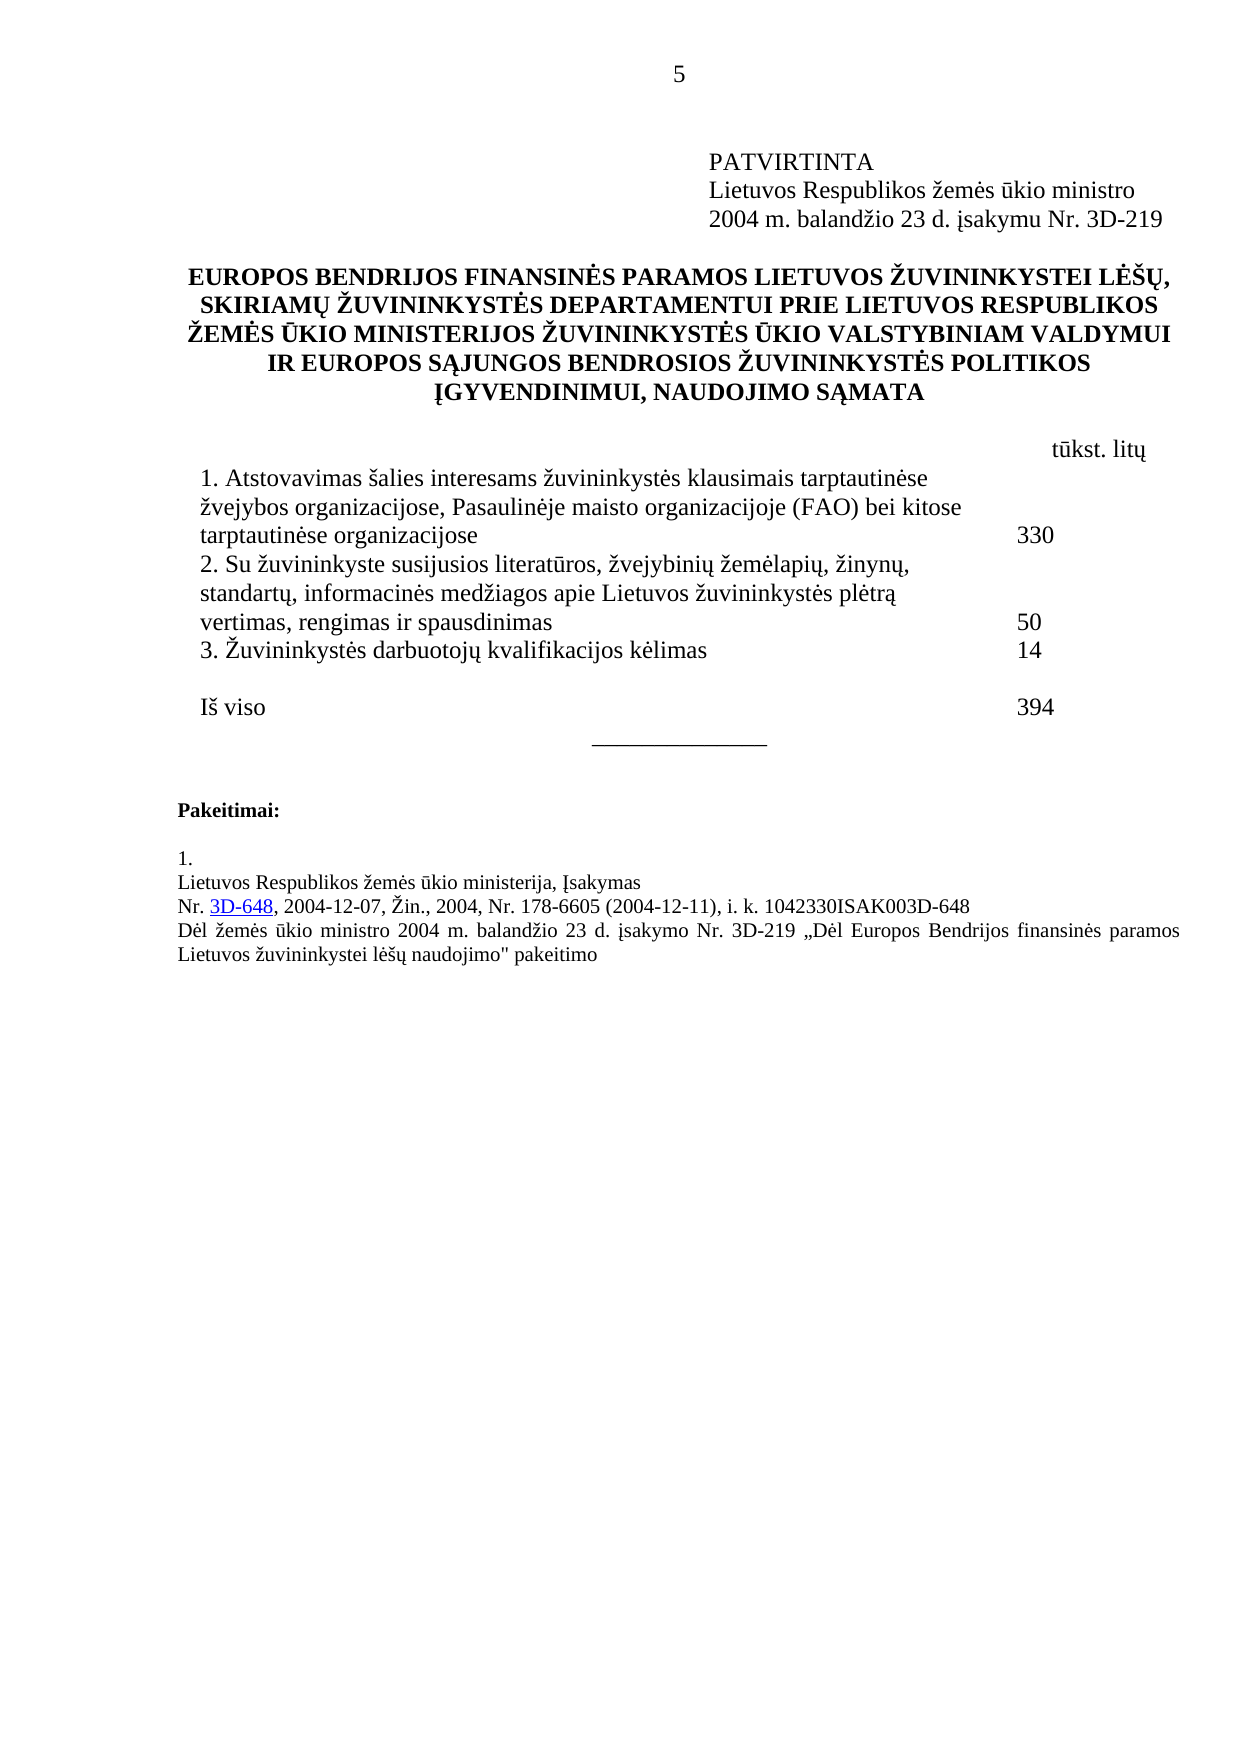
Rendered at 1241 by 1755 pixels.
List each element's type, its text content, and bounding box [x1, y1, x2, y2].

text Lietuvos Respublikos žemės ūkio ministro [177, 176, 1181, 204]
table_cell 330 [1005, 463, 1192, 549]
text 1. [177, 846, 1181, 870]
table_cell 3. Žuvininkystės darbuotojų kvalifikacijos kėlimas [189, 636, 1005, 664]
text 2004 m. balandžio 23 d. įsakymu Nr. 3D-219 [177, 204, 1181, 233]
text Europos Bendrijos finansinės paramos Lietuvos žuvininkystei lėšų, SKIRIAMŲ Žuvininkystės departamentui prie Lietuvos Respublikos žemės ūkio ministerijos žuvininkystės ūkio valstybiniam valdymui ir Europos Sąjungos bendrosios žuvininkystės politikos įgyvendinimui, naudojimo sąmata [177, 262, 1181, 406]
table_cell Iš viso [189, 664, 1005, 721]
table_cell 50 [1005, 549, 1192, 636]
text Nr. 3D-648, 2004-12-07, Žin., 2004, Nr. 178-6605 (2004-12-11), i. k. 1042330ISAK003D-648 [177, 894, 1181, 918]
text PATVIRTINTA [177, 147, 1181, 176]
table_cell 1. Atstovavimas šalies interesams žuvininkystės klausimais tarptautinėse žvejybos organizacijose, Pasaulinėje maisto organizacijoje (FAO) bei kitose tarptautinėse organizacijose [189, 463, 1005, 549]
text Lietuvos Respublikos žemės ūkio ministerija, Įsakymas [177, 870, 1181, 894]
table_cell 394 [1005, 664, 1192, 721]
table_header [189, 434, 1005, 463]
table_header tūkst. litų [1005, 434, 1192, 463]
text Pakeitimai: [177, 797, 1181, 822]
table_cell 14 [1005, 636, 1192, 664]
text ______________ [177, 721, 1181, 749]
table_cell 2. Su žuvininkyste susijusios literatūros, žvejybinių žemėlapių, žinynų, standartų, informacinės medžiagos apie Lietuvos žuvininkystės plėtrą vertimas, rengimas ir spausdinimas [189, 549, 1005, 636]
text Dėl žemės ūkio ministro 2004 m. balandžio 23 d. įsakymo Nr. 3D-219 „Dėl Europos Bendrijos finansinės paramos Lietuvos žuvininkystei lėšų naudojimo" pakeitimo [177, 918, 1181, 966]
